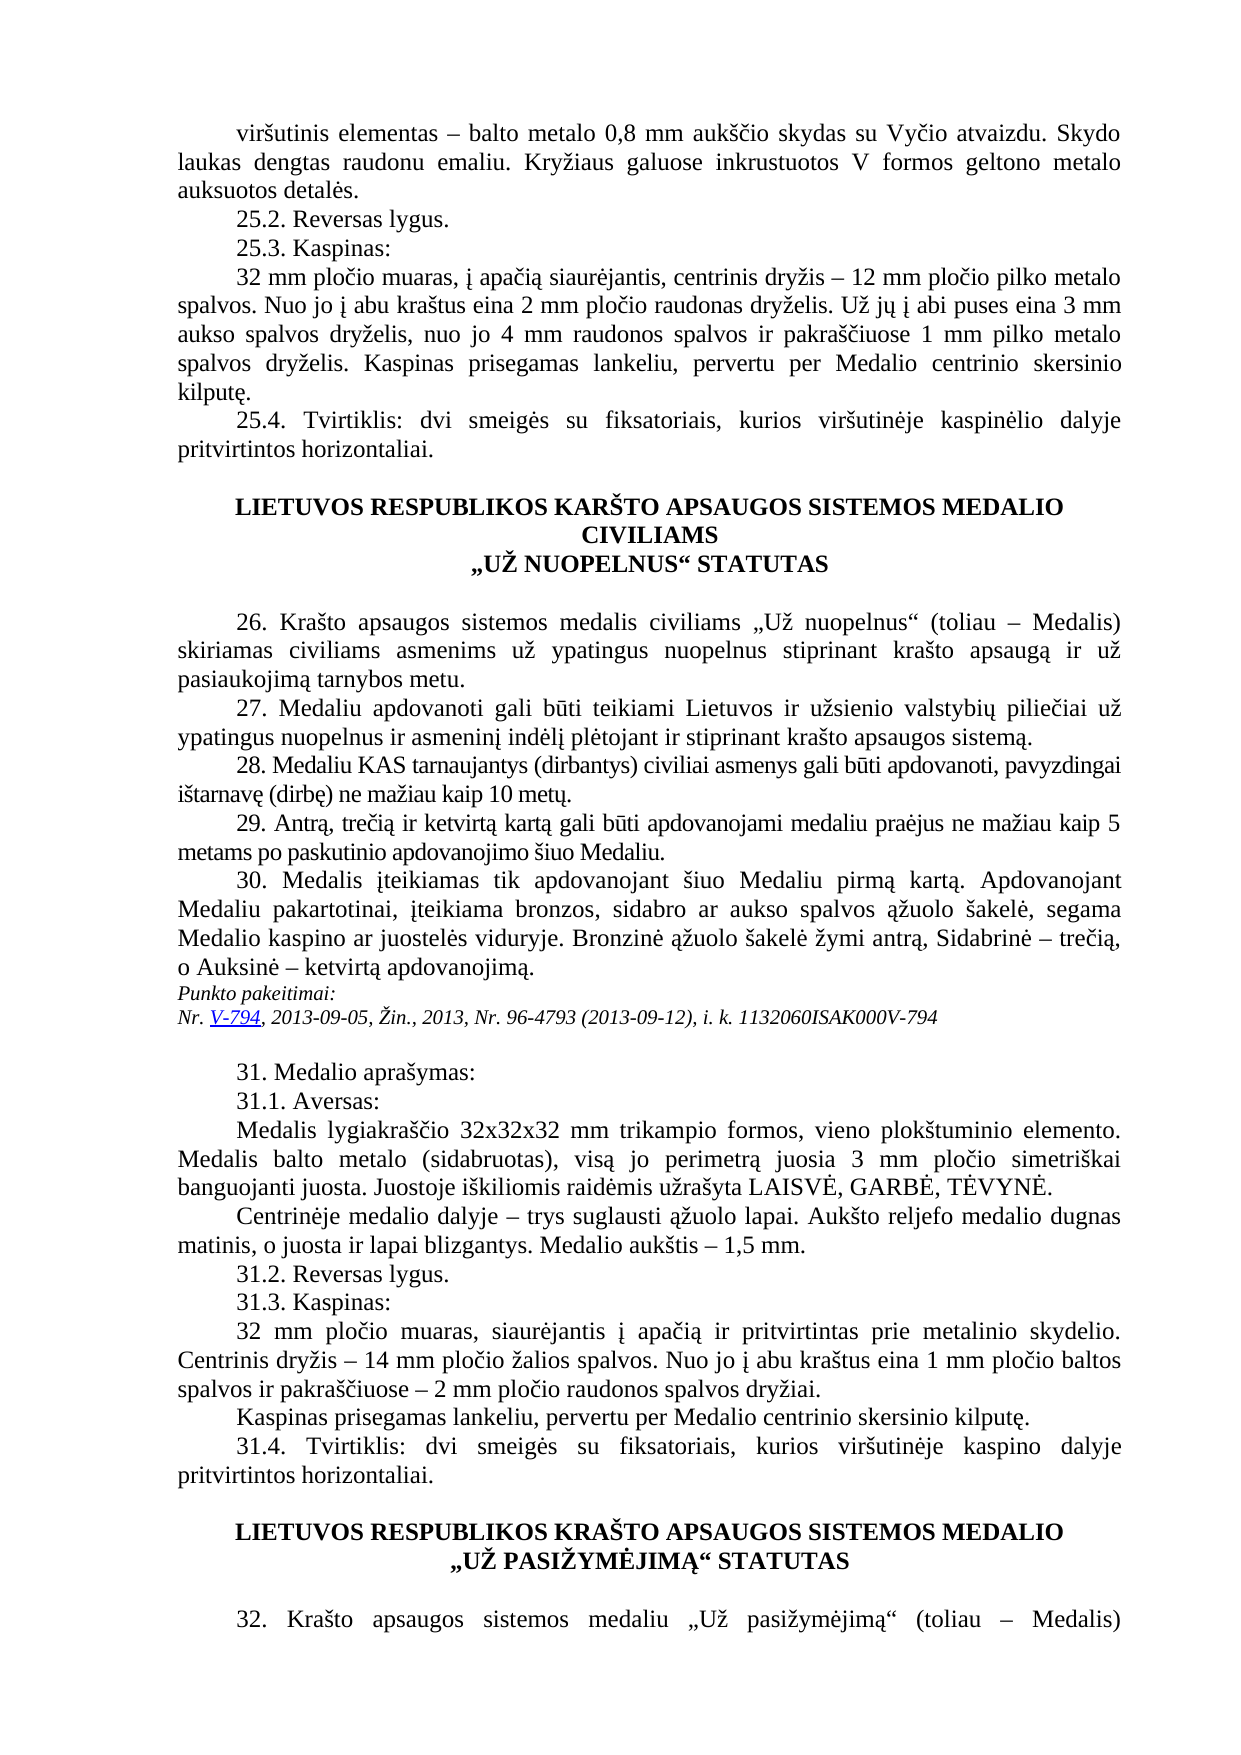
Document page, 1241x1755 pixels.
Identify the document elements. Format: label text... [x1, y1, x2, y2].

text 31.3. Kaspinas: [177, 1287, 1122, 1316]
text Nr. V-794, 2013-09-05, Žin., 2013, Nr. 96-4793 (2013-09-12), i. k. 1132060ISAK000V-794 [177, 1005, 1122, 1029]
text 31.2. Reversas lygus. [177, 1259, 1122, 1287]
text 25.3. Kaspinas: [177, 233, 1122, 262]
text 30. Medalis įteikiamas tik apdovanojant šiuo Medaliu pirmą kartą. Apdovanojant Medaliu pakartotinai, įteikiama bronzos, sidabro ar aukso spalvos ąžuolo šakelė, segama Medalio kaspino ar juostelės viduryje. Bronzinė ąžuolo šakelė žymi antrą, Sidabrinė – trečią, o Auksinė – ketvirtą apdovanojimą. [177, 866, 1122, 981]
text 32. Krašto apsaugos sistemos medaliu „Už pasižymėjimą“ (toliau – Medalis) [177, 1604, 1122, 1632]
text 32 mm pločio muaras, siaurėjantis į apačią ir pritvirtintas prie metalinio skydelio. Centrinis dryžis – 14 mm pločio žalios spalvos. Nuo jo į abu kraštus eina 1 mm pločio baltos spalvos ir pakraščiuose – 2 mm pločio raudonos spalvos dryžiai. [177, 1316, 1122, 1402]
text 32 mm pločio muaras, į apačią siaurėjantis, centrinis dryžis – 12 mm pločio pilko metalo spalvos. Nuo jo į abu kraštus eina 2 mm pločio raudonas dryželis. Už jų į abi puses eina 3 mm aukso spalvos dryželis, nuo jo 4 mm raudonos spalvos ir pakraščiuose 1 mm pilko metalo spalvos dryželis. Kaspinas prisegamas lankeliu, pervertu per Medalio centrinio skersinio kilputę. [177, 262, 1122, 406]
text viršutinis elementas – balto metalo 0,8 mm aukščio skydas su Vyčio atvaizdu. Skydo laukas dengtas raudonu emaliu. Kryžiaus galuose inkrustuotos V formos geltono metalo auksuotos detalės. [177, 118, 1122, 204]
text 25.2. Reversas lygus. [177, 204, 1122, 233]
text Punkto pakeitimai: [177, 981, 1122, 1005]
text LIETUVOS RESPUBLIKOS KARŠTO APSAUGOS SISTEMOS MEDALIO CIVILIAMS [177, 492, 1122, 549]
text 31.4. Tvirtiklis: dvi smeigės su fiksatoriais, kurios viršutinėje kaspino dalyje pritvirtintos horizontaliai. [177, 1431, 1122, 1489]
text „UŽ NUOPELNUS“ STATUTAS [177, 549, 1122, 578]
text LIETUVOS RESPUBLIKOS KRAŠTO APSAUGOS SISTEMOS MEDALIO [177, 1517, 1122, 1546]
text Centrinėje medalio dalyje – trys suglausti ąžuolo lapai. Aukšto reljefo medalio dugnas matinis, o juosta ir lapai blizgantys. Medalio aukštis – 1,5 mm. [177, 1201, 1122, 1259]
text 27. Medaliu apdovanoti gali būti teikiami Lietuvos ir užsienio valstybių piliečiai už ypatingus nuopelnus ir asmeninį indėlį plėtojant ir stiprinant krašto apsaugos sistemą. [177, 693, 1122, 751]
text Medalis lygiakraščio 32x32x32 mm trikampio formos, vieno plokštuminio elemento. Medalis balto metalo (sidabruotas), visą jo perimetrą juosia 3 mm pločio simetriškai banguojanti juosta. Juostoje iškiliomis raidėmis užrašyta LAISVĖ, GARBĖ, TĖVYNĖ. [177, 1115, 1122, 1201]
text 26. Krašto apsaugos sistemos medalis civiliams „Už nuopelnus“ (toliau – Medalis) skiriamas civiliams asmenims už ypatingus nuopelnus stiprinant krašto apsaugą ir už pasiaukojimą tarnybos metu. [177, 607, 1122, 693]
text 28. Medaliu KAS tarnaujantys (dirbantys) civiliai asmenys gali būti apdovanoti, pavyzdingai ištarnavę (dirbę) ne mažiau kaip 10 metų. [177, 751, 1122, 808]
text Kaspinas prisegamas lankeliu, pervertu per Medalio centrinio skersinio kilputę. [177, 1402, 1122, 1431]
text 31.1. Aversas: [177, 1086, 1122, 1115]
text „UŽ PASIŽYMĖJIMĄ“ STATUTAS [177, 1546, 1122, 1575]
text 29. Antrą, trečią ir ketvirtą kartą gali būti apdovanojami medaliu praėjus ne mažiau kaip 5 metams po paskutinio apdovanojimo šiuo Medaliu. [177, 808, 1122, 866]
text 25.4. Tvirtiklis: dvi smeigės su fiksatoriais, kurios viršutinėje kaspinėlio dalyje pritvirtintos horizontaliai. [177, 406, 1122, 463]
text 31. Medalio aprašymas: [177, 1057, 1122, 1086]
